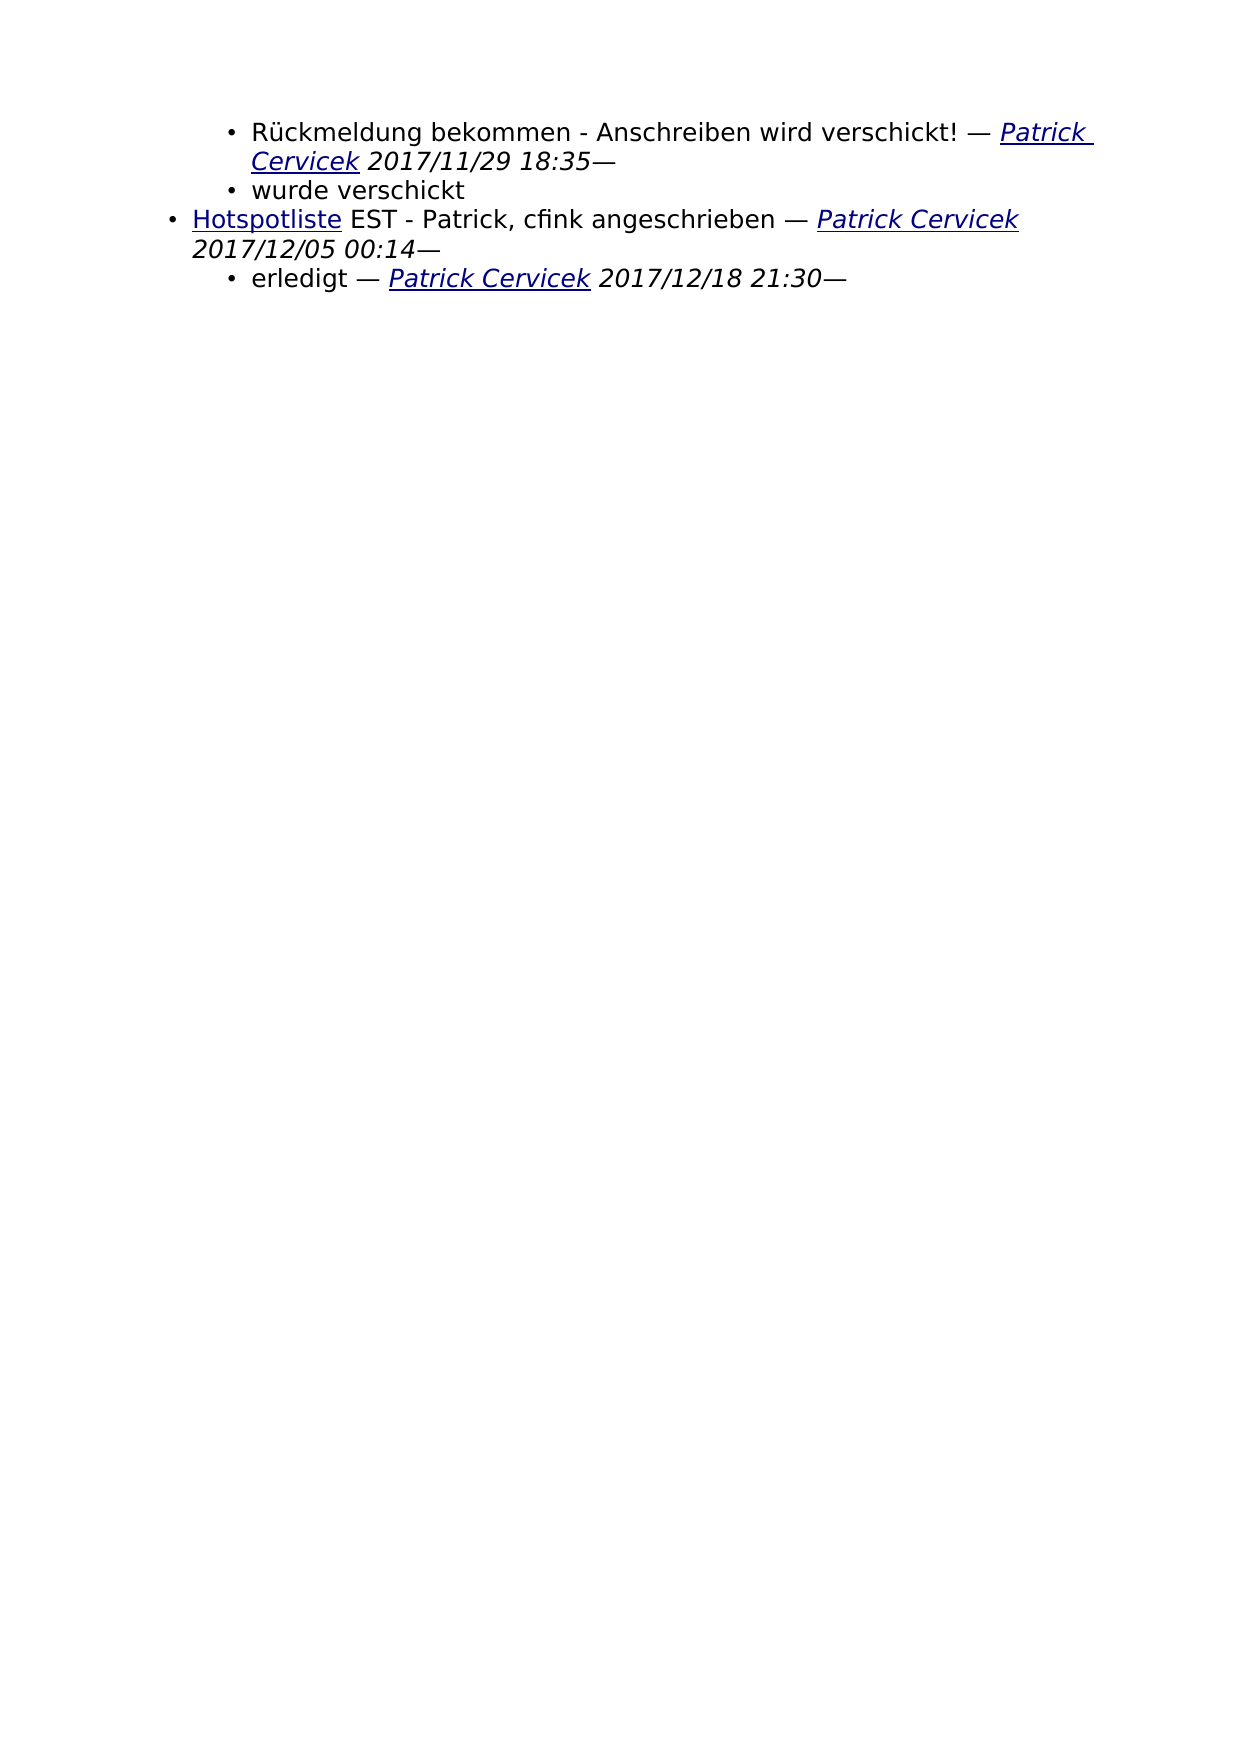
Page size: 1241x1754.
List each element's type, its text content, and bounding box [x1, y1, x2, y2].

list wurde verschickt [236, 176, 1122, 206]
list erledigt — Patrick Cervicek 2017/12/18 21:30— [236, 264, 1122, 293]
list Rückmeldung bekommen - Anschreiben wird verschickt! — Patrick Cervicek 2017/11/29 18:35— [236, 118, 1122, 176]
list Hotspotliste EST - Patrick, cfink angeschrieben — Patrick Cervicek 2017/12/05 00:14— [177, 206, 1122, 264]
